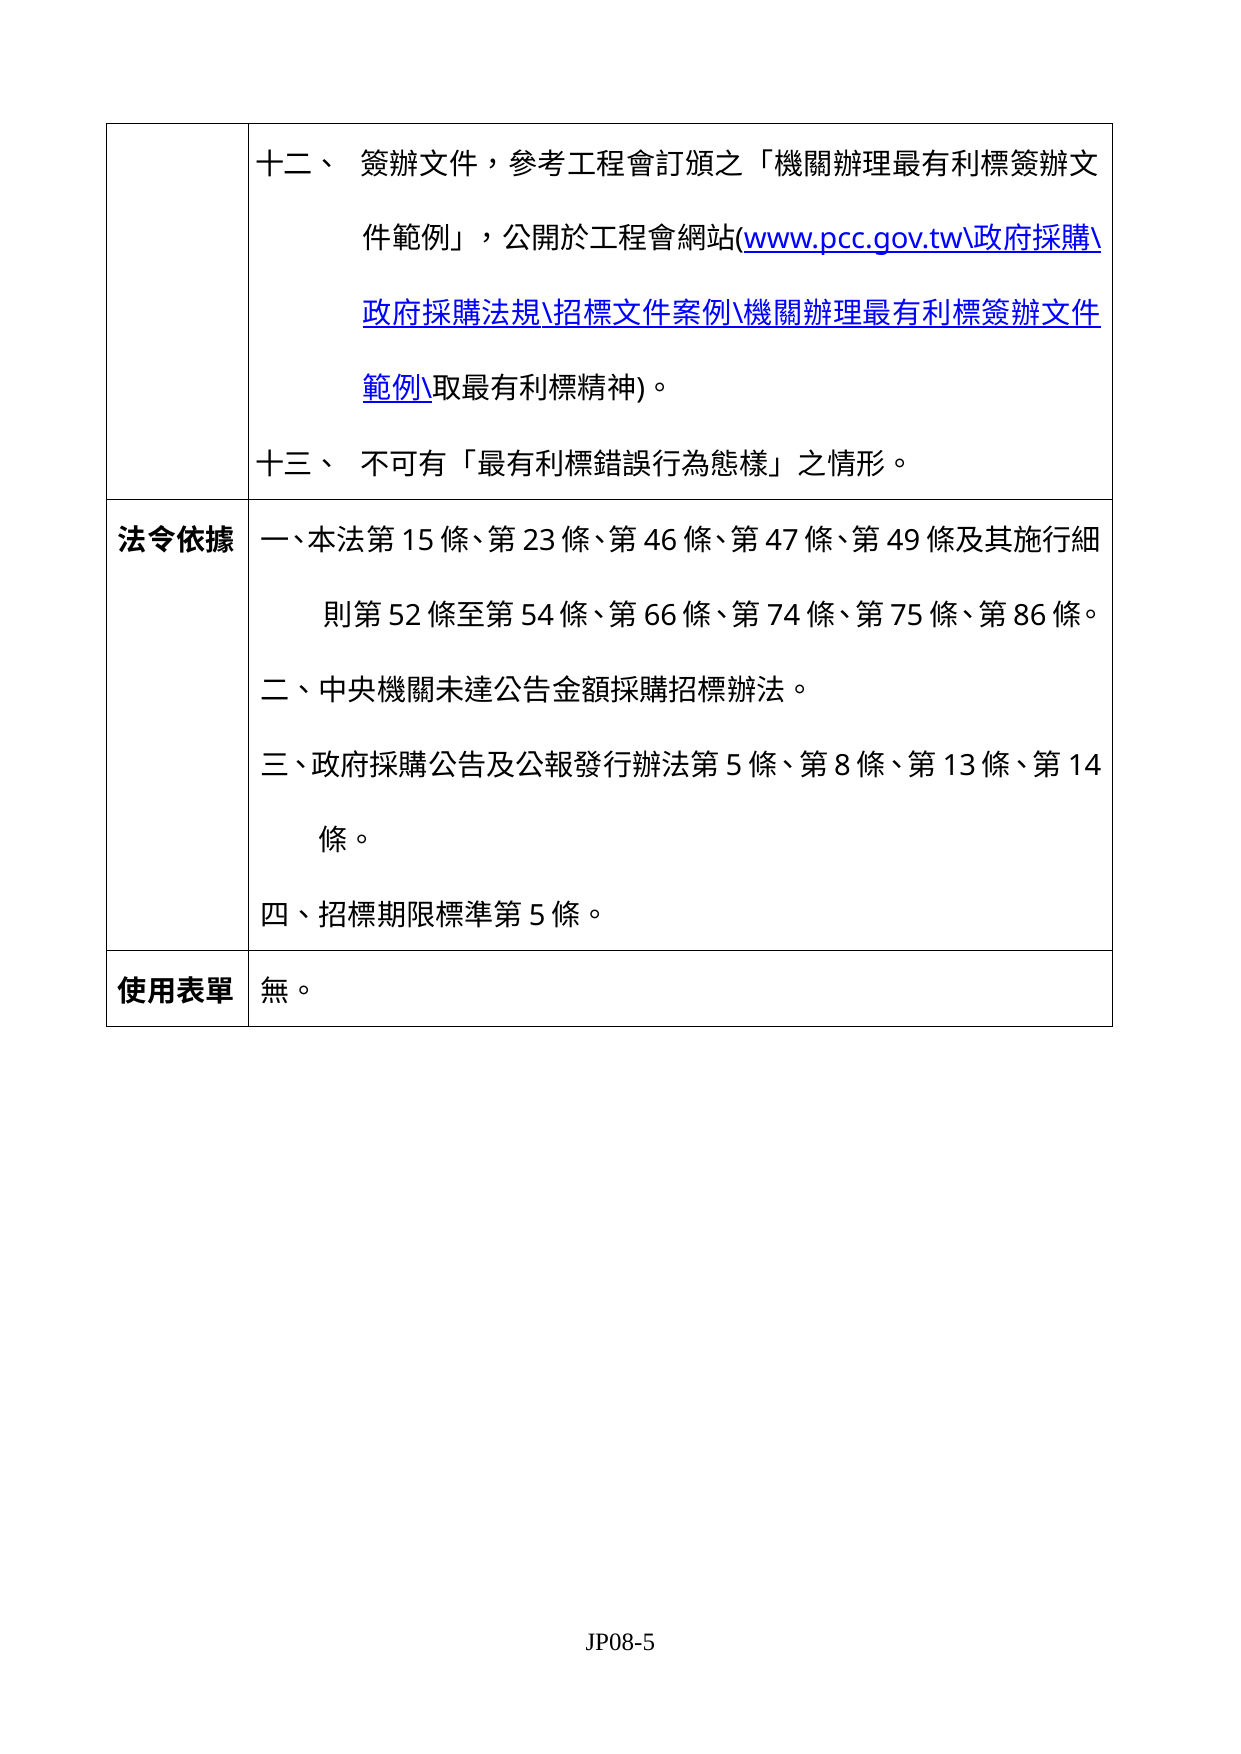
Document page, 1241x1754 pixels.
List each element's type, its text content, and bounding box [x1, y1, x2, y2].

table_cell 公告金額以上之採購，或非依作業程序第二點所載法規規定辦理者，不得採行本作業程序。 採購標的具異質性之認定，由需求、使用或承辦採購單位依本法施行細則第66條規定，就個案敘明擬採行參考最有利標精神辦理之理由，並簽經機關首長或其授權人員核准，免報上級機關核准。 作業程序三、(五)之簽准程序，得於開標前事先簽准，或於公告結果未取得3家以上廠商報價或企劃書時，依當時情形再行簽准。 刊登公開取得廠商書面報價或企劃書公告(公開於「政府電子採購網」)，且等標期之訂定，符合本法第28條及招標期限標準之規定。 投標廠商之資格及評審項目以外資料經審查合於招標文件規定者，其所提報價或企劃書始得納入評審。 擇符合需要者之條件，應於招標文件訂明，如評審項目及其權重或配分、評審標準，及擇符合需要者之程序。 評審小組之成立，無須適用採購評選委員會組織準則、審議規則之規定，需注意本法第15條第2項之利益迴避規定，並參考評選委員會組織準則及審議規則之規定。 確認評審小組各成員之評審結果無明顯差異之情形。 擇符合需要者辦理比價或議價前之底價訂定，符合本法第46條及本法施行細則第52條至第54條規定；採不訂底價者，符合本法第47條及其施行細則第74條、第75條規定。 機關對於評審小組違反本法之決議，不得接受；發現審查作業有足以影響採購公正之違法或不當行為者，應依本法第48條第1項第2款規定不予開標決摽。其涉及違法失職行為者，應依相關規定懲處。 決標後依本法第62條規定，辦理決標資料之定期彙送。 簽辦文件，參考工程會訂頒之「機關辦理最有利標簽辦文件範例」，公開於工程會網站(www.pcc.gov.tw\政府採購\政府採購法規\招標文件案例\機關辦理最有利標簽辦文件範例\取最有利標精神)。 不可有「最有利標錯誤行為態樣」之情形。 [249, 124, 1112, 499]
table_cell 一、本法第15條、第23條、第46條、第47條、第49條及其施行細則第52條至第54條、第66條、第74條、第75條、第86條。 二、中央機關未達公告金額採購招標辦法。 三、政府採購公告及公報發行辦法第5條、第8條、第13條、第14條。 四、招標期限標準第5條。 [249, 500, 1112, 950]
table_cell 法令依據 [107, 500, 248, 950]
table_cell 使用表單 [107, 951, 248, 1026]
table_cell [107, 124, 248, 499]
table_cell 無。 [249, 951, 1112, 1026]
